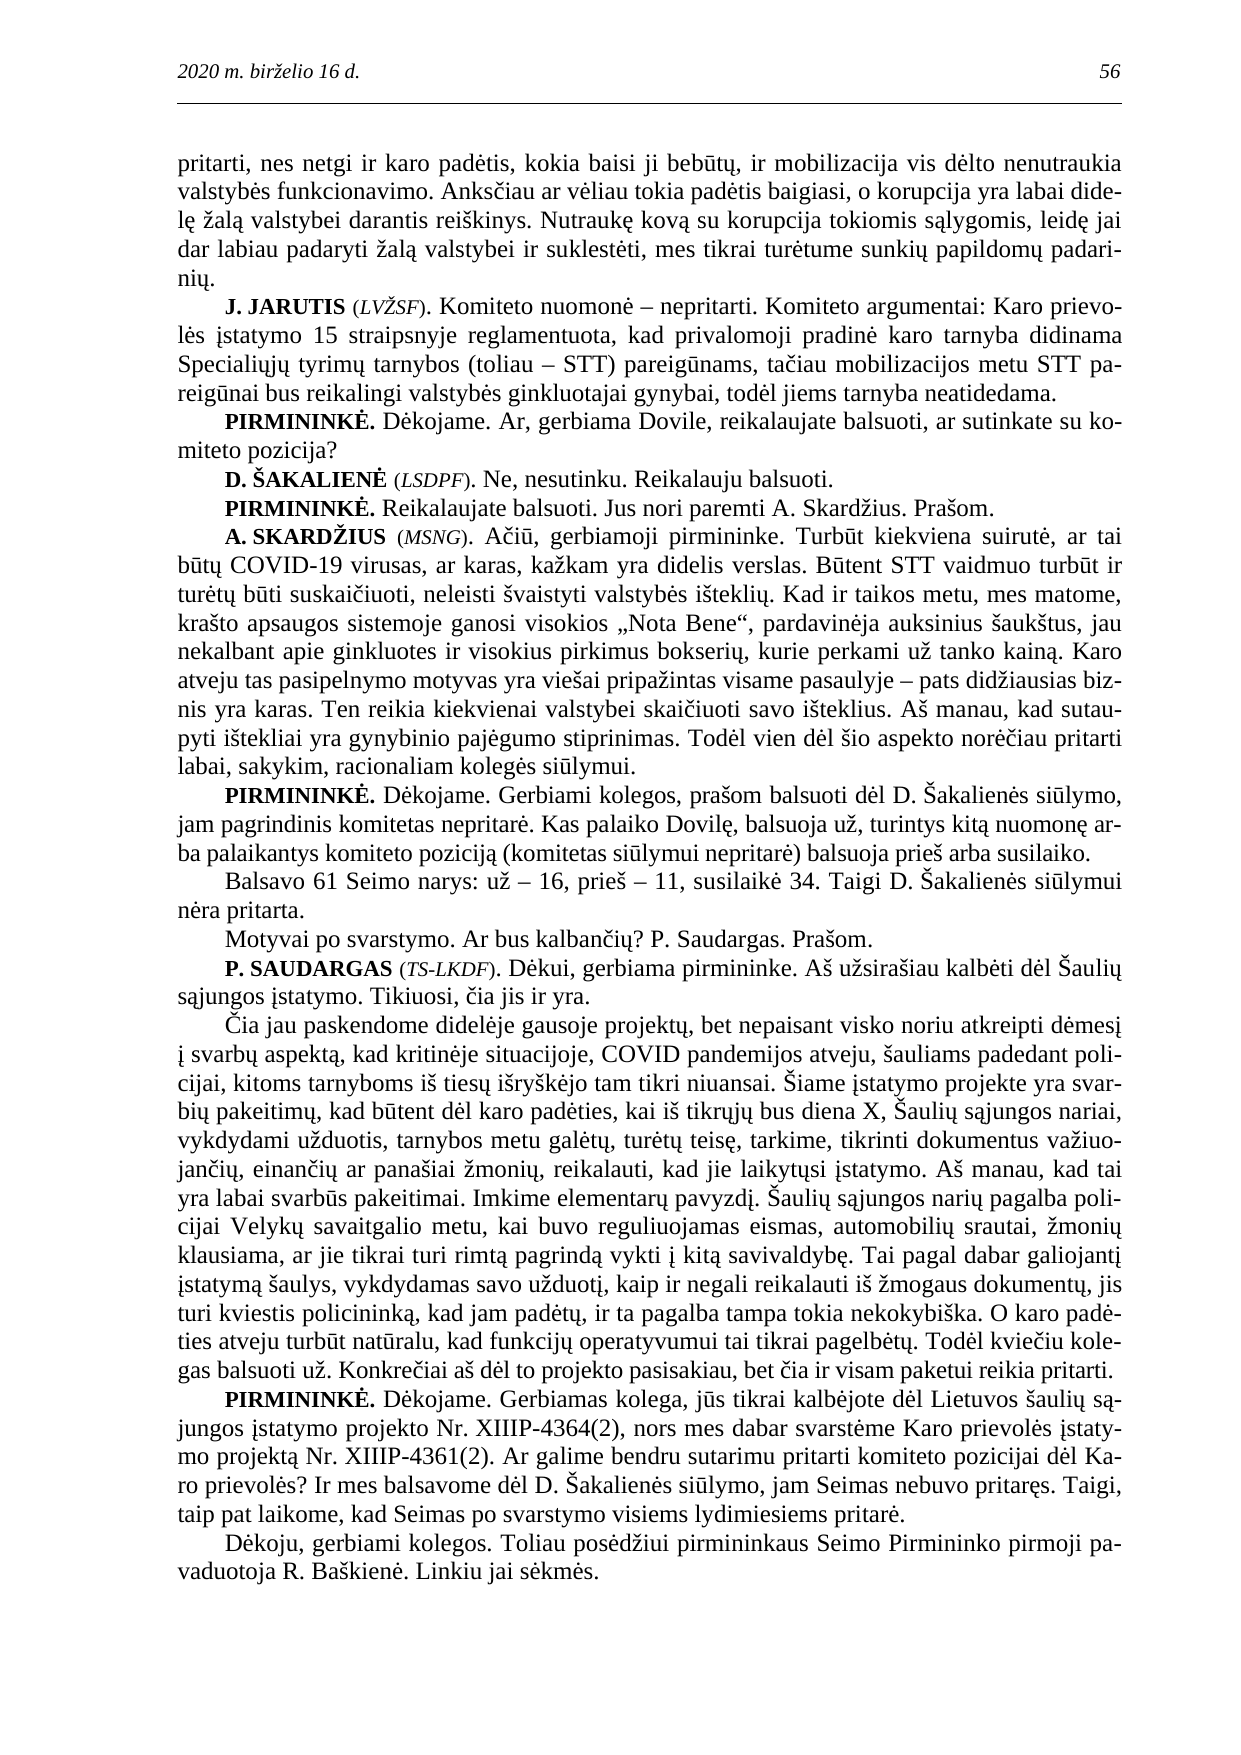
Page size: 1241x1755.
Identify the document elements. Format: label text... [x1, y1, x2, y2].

text PIRMININKĖ. Dė­ko­ja­me. Ger­bia­mi ko­le­gos, pra­šom bal­suo­ti dėl D. Ša­ka­lie­nės siū­ly­mo, jam pa­grin­di­nis ko­mi­te­tas ne­pri­ta­rė. Kas pa­lai­ko Do­vi­lę, bal­suo­ja už, tu­rin­tys ki­tą nuo­mo­nę ar­ba pa­lai­kan­tys ko­mi­te­to po­zi­ci­ją (ko­mi­te­tas siū­ly­mui ne­pri­ta­rė) bal­suo­ja prieš ar­ba su­si­lai­ko. [177, 780, 1122, 866]
text PIRMININKĖ. Rei­ka­lau­ja­te bal­suo­ti. Jus no­ri pa­rem­ti A. Skar­džius. Pra­šom. [177, 493, 1122, 521]
text Čia jau pa­sken­do­me di­de­lė­je gau­so­je pro­jek­tų, bet ne­pai­sant vis­ko no­riu at­kreip­ti dė­me­sį į svar­bų as­pek­tą, kad kri­ti­nė­je si­tu­a­ci­jo­je, COVID pan­de­mi­jos at­ve­ju, šau­liams pa­de­dant po­li­ci­jai, ki­toms tar­ny­boms iš tie­sų iš­ryš­kė­jo tam tik­ri niu­an­sai. Šia­me įsta­ty­mo pro­jek­te yra svar­bių pa­kei­ti­mų, kad bū­tent dėl ka­ro pa­dė­ties, kai iš tik­rų­jų bus die­na X, Šau­lių są­jun­gos na­riai, vyk­dy­da­mi už­duo­tis, tar­ny­bos me­tu ga­lė­tų, tu­rė­tų tei­sę, tar­ki­me, tik­rin­ti do­ku­men­tus va­žiuo­jan­čių, ei­nan­čių ar pa­na­šiai žmo­nių, rei­ka­lau­ti, kad jie lai­ky­tų­si įsta­ty­mo. Aš ma­nau, kad tai yra la­bai svar­būs pa­kei­ti­mai. Im­ki­me ele­men­ta­rų pa­vyz­dį. Šau­lių są­jun­gos na­rių pa­gal­ba po­li­ci­jai Ve­ly­kų sa­vait­ga­lio me­tu, kai bu­vo re­gu­liuo­ja­mas eis­mas, au­to­mo­bi­lių srau­tai, žmo­nių klau­sia­ma, ar jie tik­rai tu­ri rim­tą pa­grin­dą vyk­ti į ki­tą sa­vi­val­dy­bę. Tai pa­gal da­bar ga­lio­jan­tį įsta­ty­mą šau­lys, vyk­dy­da­mas sa­vo už­duo­tį, kaip ir ne­ga­li rei­ka­lau­ti iš žmo­gaus do­ku­men­tų, jis tu­ri kvies­tis po­li­ci­nin­ką, kad jam pa­dė­tų, ir ta pa­gal­ba tam­pa to­kia ne­ko­ky­biš­ka. O ka­ro pa­dė­ties at­ve­ju tur­būt na­tū­ra­lu, kad funk­ci­jų ope­ra­ty­vu­mui tai tik­rai pa­gel­bė­tų. To­dėl kvie­čiu ko­le­gas bal­suo­ti už. Kon­kre­čiai aš dėl to pro­jek­to pa­si­sa­kiau, bet čia ir vi­sam pa­ke­tui rei­kia pri­tar­ti. [177, 1010, 1122, 1384]
text A. SKARDŽIUS (MSNG). Ačiū, ger­bia­mo­ji pir­mi­nin­ke. Tur­būt kiek­vie­na su­iru­tė, ar tai bū­tų COVID-19 vi­ru­sas, ar ka­ras, kaž­kam yra di­de­lis ver­slas. Bū­tent STT vaid­muo tur­būt ir tu­rė­tų bū­ti su­skai­čiuo­ti, ne­leis­ti švais­ty­ti vals­ty­bės iš­tek­lių. Kad ir tai­kos me­tu, mes ma­to­me, kraš­to ap­sau­gos sis­te­mo­je ga­no­si vi­so­kios „No­ta Be­ne“, par­da­vi­nė­ja auk­si­nius šaukš­tus, jau ne­kal­bant apie gin­kluo­tes ir vi­so­kius pir­ki­mus bok­se­rių, ku­rie per­ka­mi už tan­ko kai­ną. Ka­ro at­ve­ju tas pa­si­pel­ny­mo mo­ty­vas yra vie­šai pri­pa­žin­tas vi­sa­me pa­sau­ly­je – pats di­džiau­sias biz­nis yra ka­ras. Ten rei­kia kiek­vie­nai vals­ty­bei skai­čiuo­ti sa­vo iš­tek­lius. Aš ma­nau, kad su­tau­py­ti iš­tek­liai yra gy­ny­bi­nio pa­jė­gu­mo stip­ri­ni­mas. To­dėl vien dėl šio as­pek­to no­rė­čiau pri­tar­ti la­bai, sa­ky­kim, ra­cio­na­liam ko­le­gės siū­ly­mui. [177, 521, 1122, 780]
text Mo­ty­vai po svars­ty­mo. Ar bus kal­ban­čių? P. Sau­dar­gas. Pra­šom. [177, 924, 1122, 953]
text J. JARUTIS (LVŽSF). Ko­mi­te­to nuo­mo­nė – ne­pri­tar­ti. Ko­mi­te­to ar­gu­men­tai: Ka­ro prie­vo­lės įsta­ty­mo 15 straips­ny­je reg­la­men­tuo­ta, kad pri­va­lo­mo­ji pra­di­nė ka­ro tar­ny­ba di­di­na­ma Spe­cia­lių­jų ty­ri­mų tar­ny­bos (to­liau – STT) pa­rei­gū­nams, ta­čiau mo­bi­li­za­ci­jos me­tu STT pa­rei­gū­nai bus rei­ka­lin­gi vals­ty­bės gin­kluo­ta­jai gy­ny­bai, to­dėl jiems tar­ny­ba ne­ati­de­da­ma. [177, 291, 1122, 406]
text Dė­ko­ju, ger­bia­mi ko­le­gos. To­liau po­sė­džiui pir­mi­nin­kaus Sei­mo Pir­mi­nin­ko pir­mo­ji pa­va­duo­to­ja R. Baš­kie­nė. Lin­kiu jai sėk­mės. [177, 1528, 1122, 1585]
text PIRMININKĖ. Dė­ko­ja­me. Ger­bia­mas ko­le­ga, jūs tik­rai kal­bė­jo­te dėl Lie­tu­vos šau­lių są­jun­gos įsta­ty­mo pro­jek­to Nr. XIIIP-4364(2), nors mes da­bar svars­tė­me Ka­ro prie­vo­lės įsta­ty­mo pro­jek­tą Nr. XIIIP-4361(2). Ar ga­li­me ben­dru su­ta­ri­mu pri­tar­ti ko­mi­te­to po­zi­ci­jai dėl Ka­ro prie­vo­lės? Ir mes bal­sa­vo­me dėl D. Ša­ka­lie­nės siū­ly­mo, jam Sei­mas ne­bu­vo pri­ta­ręs. Tai­gi, taip pat lai­ko­me, kad Sei­mas po svars­ty­mo vi­siems ly­di­mie­siems pri­ta­rė. [177, 1384, 1122, 1528]
text PIRMININKĖ. Dė­ko­ja­me. Ar, ger­bia­ma Do­vi­le, rei­ka­lau­ja­te bal­suo­ti, ar su­tin­ka­te su ko­mi­te­to po­zi­ci­ja? [177, 406, 1122, 464]
text Bal­sa­vo 61 Sei­mo na­rys: už – 16, prieš – 11, su­si­lai­kė 34. Tai­gi D. Ša­ka­lie­nės siū­ly­mui nė­ra pri­tar­ta. [177, 866, 1122, 924]
text P. SAUDARGAS (TS-LKDF). Dė­kui, ger­bia­ma pir­mi­nin­ke. Aš už­si­ra­šiau kal­bė­ti dėl Šau­lių są­jun­gos įsta­ty­mo. Ti­kiuo­si, čia jis ir yra. [177, 953, 1122, 1010]
text pri­tar­ti, nes net­gi ir ka­ro pa­dė­tis, ko­kia bai­si ji be­bū­tų, ir mo­bi­li­za­ci­ja vis dėl­to ne­nu­trau­kia vals­ty­bės funk­cio­na­vi­mo. Anks­čiau ar vė­liau to­kia pa­dė­tis bai­gia­si, o ko­rup­ci­ja yra la­bai di­de­lę ža­lą vals­ty­bei da­ran­tis reiš­ki­nys. Nu­trau­kę ko­vą su ko­rup­ci­ja to­kio­mis są­ly­go­mis, lei­dę jai dar la­biau pa­da­ry­ti ža­lą vals­ty­bei ir su­kles­tė­ti, mes tik­rai tu­rė­tu­me sun­kių pa­pil­do­mų pa­da­ri­nių. [177, 148, 1122, 291]
text D. ŠAKALIENĖ (LSDPF). Ne, ne­su­tin­ku. Rei­ka­lau­ju bal­suo­ti. [177, 464, 1122, 493]
